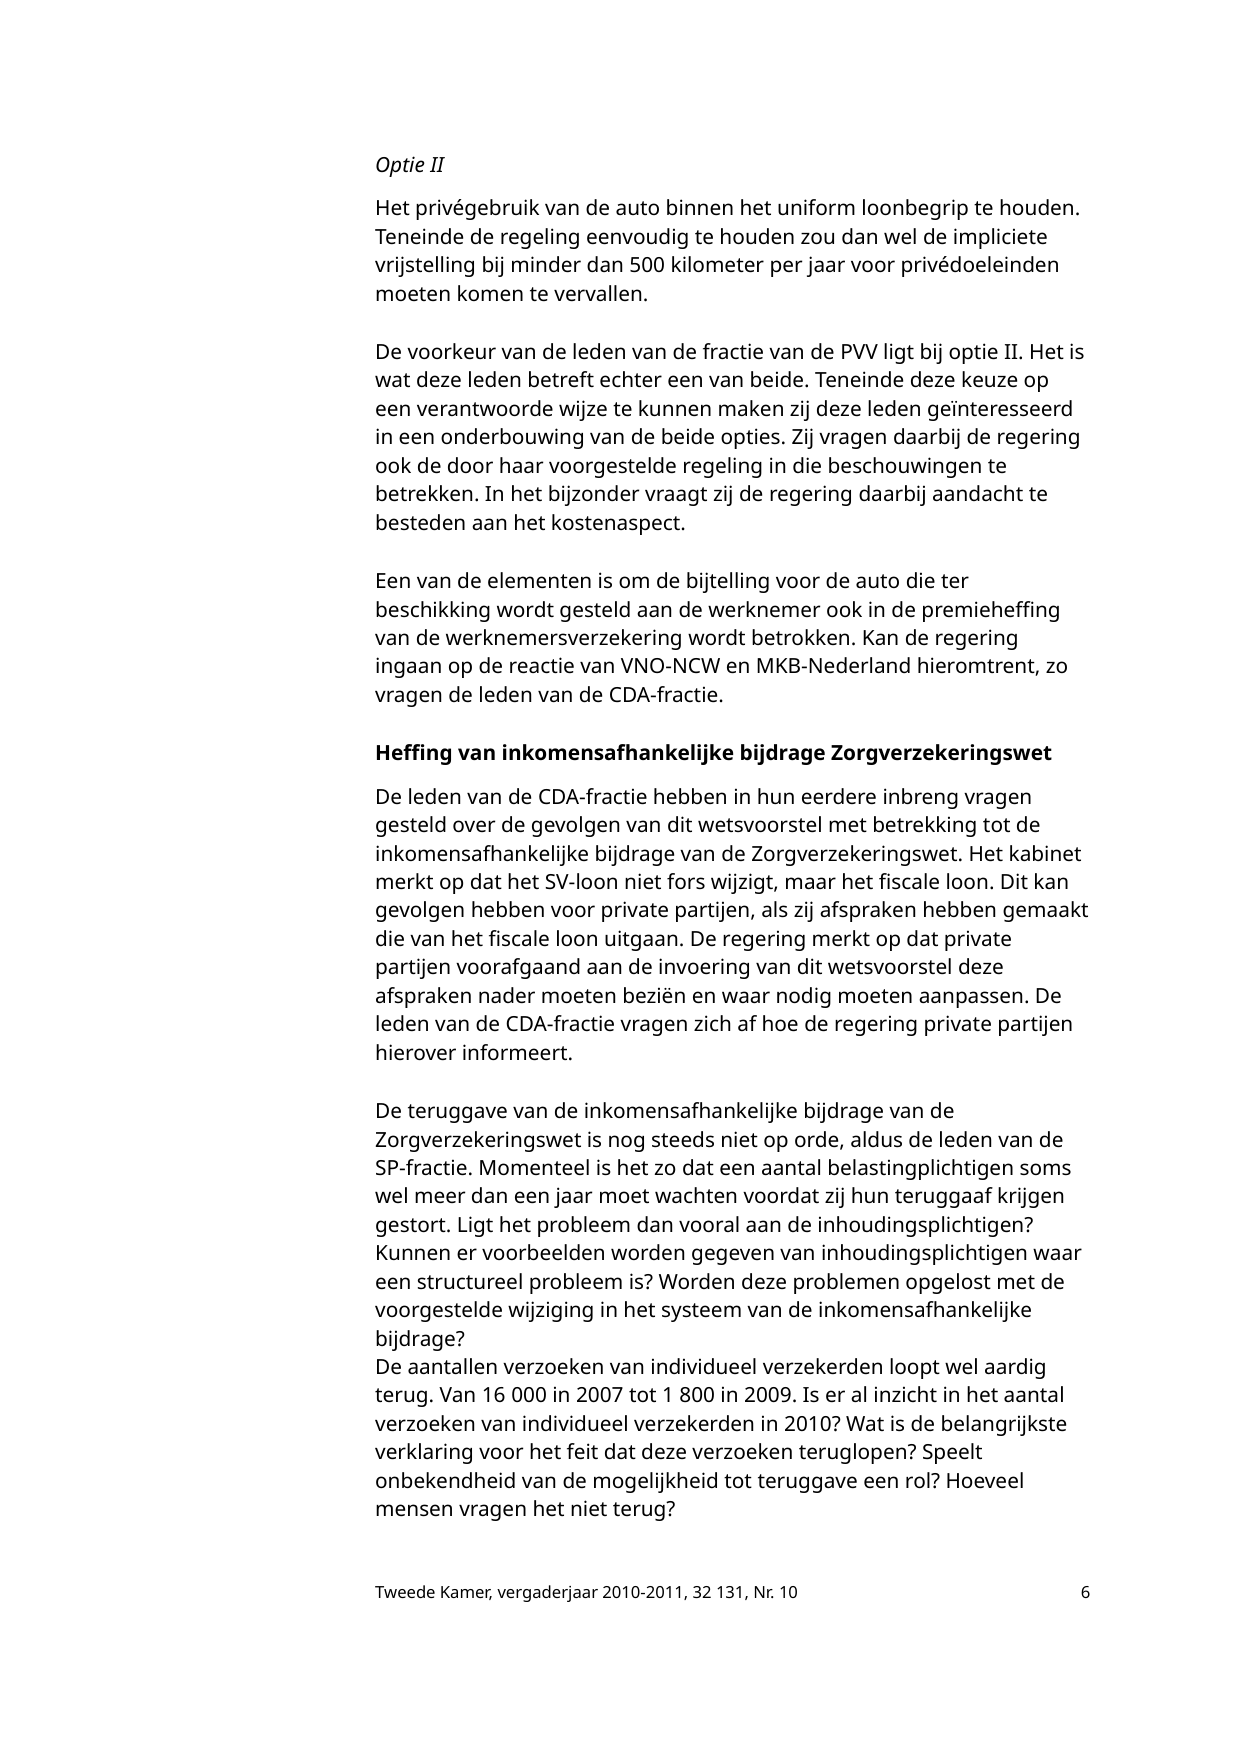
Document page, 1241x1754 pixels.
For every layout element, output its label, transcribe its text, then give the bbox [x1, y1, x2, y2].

text Heffing van inkomensafhankelijke bijdrage Zorgverzekeringswet [375, 911, 1090, 939]
text Optie II [375, 322, 1090, 351]
text De teruggave van de inkomensafhankelijke bijdrage van de Zorgverzekeringswet is nog steeds niet op orde, aldus de leden van de SP-fractie. Momenteel is het zo dat een aantal belastingplichtigen soms wel meer dan een jaar moet wachten voordat zij hun teruggaaf krijgen gestort. Ligt het probleem dan vooral aan de inhoudingsplichtigen? Kunnen er voorbeelden worden gegeven van inhoudingsplichtigen waar een structureel probleem is? Worden deze problemen opgelost met de voorgestelde wijziging in het systeem van de inkomensafhankelijke bijdrage? [375, 1268, 1090, 1524]
text De leden van de CDA-fractie hebben in hun eerdere inbreng vragen gesteld over de gevolgen van dit wetsvoorstel met betrekking tot de inkomensafhankelijke bijdrage van de Zorgverzekeringswet. Het kabinet merkt op dat het SV-loon niet fors wijzigt, maar het fiscale loon. Dit kan gevolgen hebben voor private partijen, als zij afspraken hebben gemaakt die van het fiscale loon uitgaan. De regering merkt op dat private partijen voorafgaand aan de invoering van dit wetsvoorstel deze afspraken nader moeten beziën en waar nodig moeten aanpassen. De leden van de CDA-fractie vragen zich af hoe de regering private partijen hierover informeert. [375, 954, 1090, 1238]
text De aantallen verzoeken van individueel verzekerden loopt wel aardig terug. Van 16 000 in 2007 tot 1 800 in 2009. Is er al inzicht in het aantal verzoeken van individueel verzekerden in 2010? Wat is de belangrijkste verklaring voor het feit dat deze verzoeken teruglopen? Speelt onbekendheid van de mogelijkheid tot teruggave een rol? Hoeveel mensen vragen het niet terug? [375, 1524, 1090, 1553]
text Een van de elementen is om de bijtelling voor de auto die ter beschikking wordt gesteld aan de werknemer ook in de premieheffing van de werknemersverzekering wordt betrokken. Kan de regering ingaan op de reactie van VNO-NCW en MKB-Nederland hieromtrent, zo vragen de leden van de CDA-fractie. [375, 738, 1090, 881]
text Het privégebruik van de auto binnen het uniform loonbegrip te houden. Teneinde de regeling eenvoudig te houden zou dan wel de impliciete vrijstelling bij minder dan 500 kilometer per jaar voor privédoeleinden moeten komen te vervallen. [375, 366, 1090, 479]
text De voorkeur van de leden van de fractie van de PVV ligt bij optie II. Het is wat deze leden betreft echter een van beide. Teneinde deze keuze op een verantwoorde wijze te kunnen maken zij deze leden geïnteresseerd in een onderbouwing van de beide opties. Zij vragen daarbij de regering ook de door haar voorgestelde regeling in die beschouwingen te betrekken. In het bijzonder vraagt zij de regering daarbij aandacht te besteden aan het kostenaspect. [375, 509, 1090, 708]
text Het privégebruik van de auto wordt geheel uit de loonheffingensfeer gehaald en wordt teruggebracht naar de IB-sfeer. Door het privégebruik van de auto uit de loonheffingensfeer te halen verdwijnt het ook uit de grondslag voor de werknemersverzekeringen en dus uit de grondslag voor de uitkeringsrechten gebaseerd op die werknemersverzekeringen. Daarnaast komt het privégebruik van de auto in de sfeer van de inkomstenbelasting te liggen. Dit betekent dat er in de IB-sfeer zal moeten worden geheven, dit geeft weer extra aanslagen en extra voorlopige aanslagen. [375, 150, 1090, 292]
